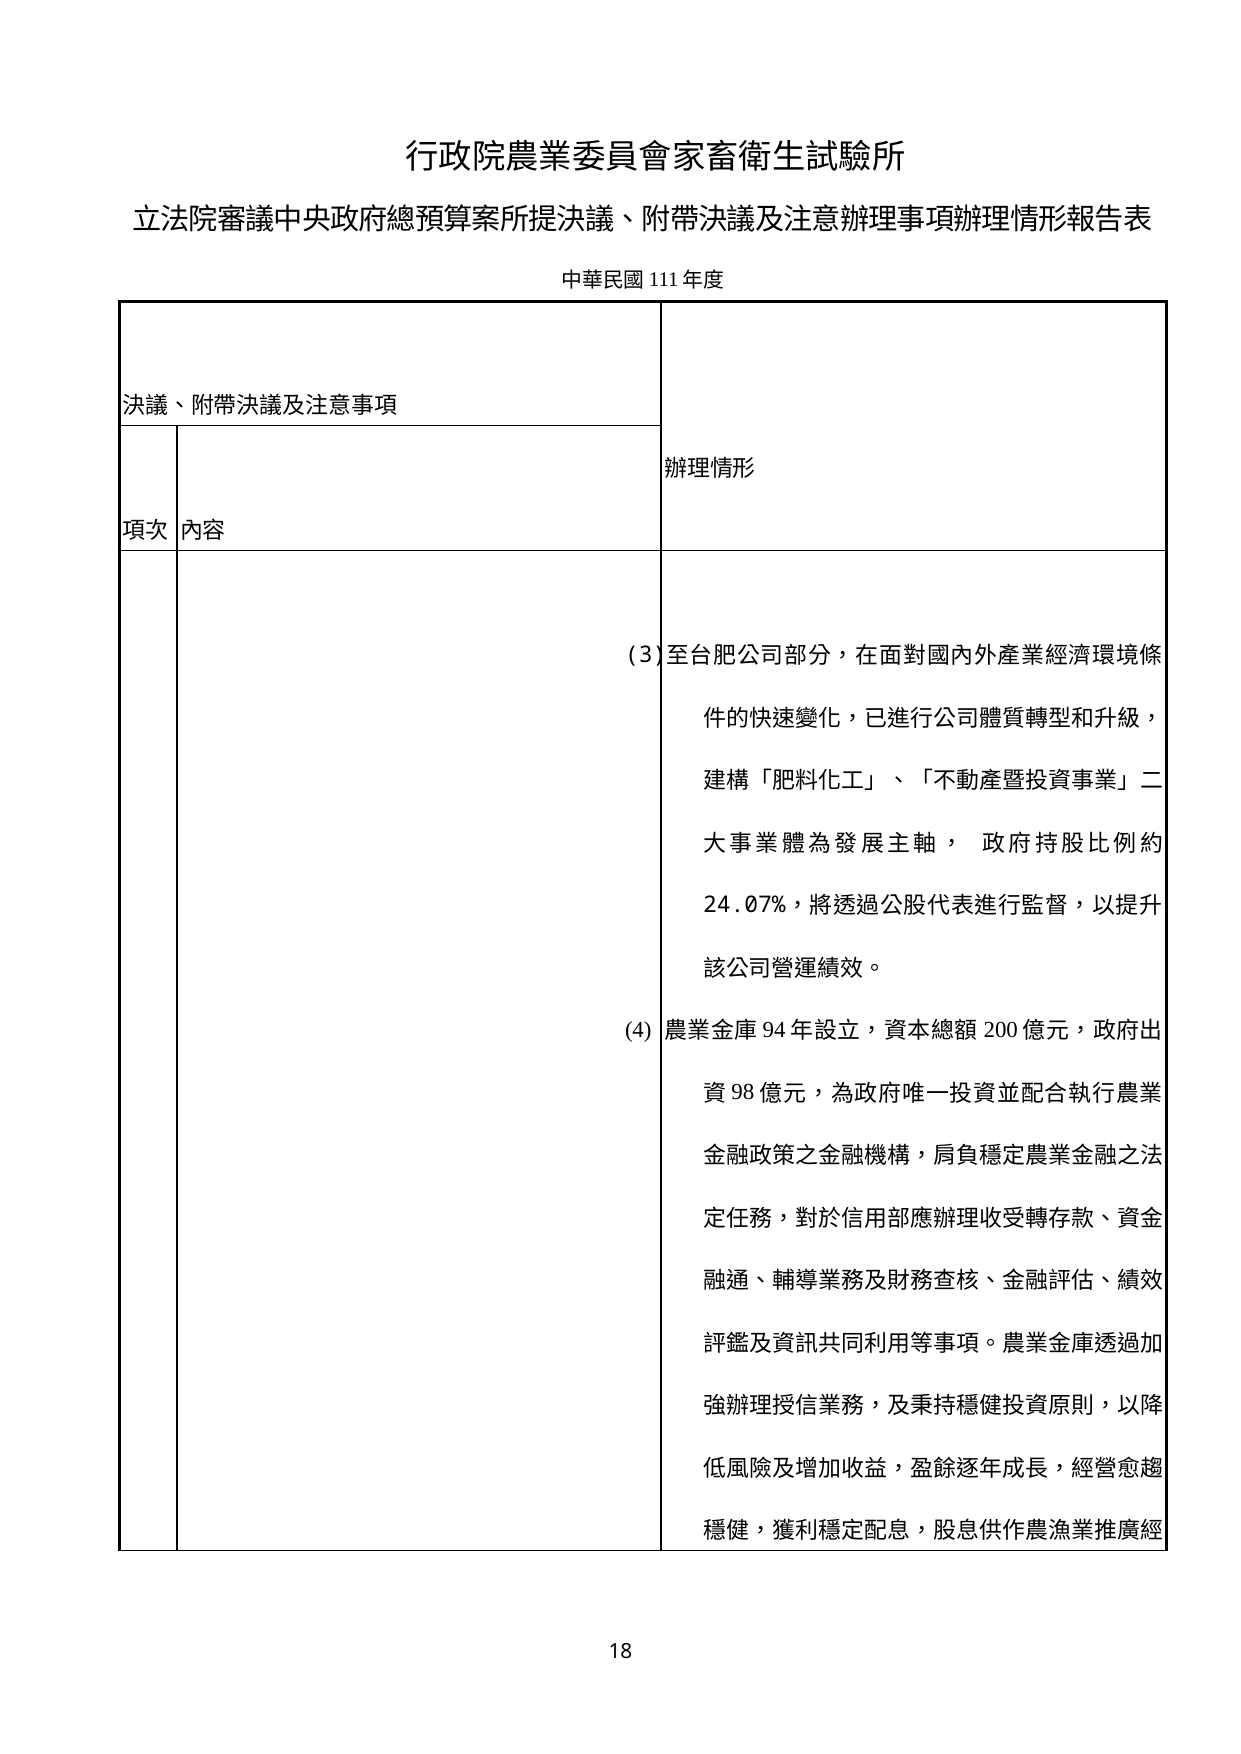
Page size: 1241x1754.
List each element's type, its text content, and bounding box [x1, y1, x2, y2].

table_cell [642, 303, 660, 425]
table_cell [121, 551, 176, 1550]
table_cell 政府轉投資事業 107 年底至 109 年底，分別為 164 家、164 家及 175 家，期末實際總投資金額 1 兆 652 億 5,518 萬餘元、1 兆 2,871 億 3,722 萬餘元及 1 兆 6,498 億 3,334 萬餘元，其中 21 家轉投資公司連續虧損達 3 年以上，依立法院預算中心 109 年度中央政府總決算審核報告整體評估報告指出，檢視投資目的達成度之揭露狀況，部分投資機關僅分析虧損原因，部分係說明現行處置狀況，部分則未備註分析，且中央政府特種基金參加民營事業投資管理要點第 11 條規定：「各基金參加民營事業投資所營事業目標無法達成，或連續 3 年虧損情況無法改善，應詳加評估檢討，報由主管機關核處。」鑑於政府轉投資家數及數額近年度皆趨增，轉投資事業連續虧損達 3 年以上者高達 21 家，為保障政府權益，行政院應督促各投資機關除於投資前宜妥為評估目的、效益、回收年限及發展目標等事項，並確實檢討投資政策及檢視投資目的之達成情形，以評估繼續持有或退場撤回資金，以達到政府監督效果，爰請行政院督導相關主管機關於 3 個月內向立法院相關委員會提出書面報告。 [178, 551, 660, 1550]
table_cell 中華民國111年度 [119, 237, 1166, 300]
table_cell 本項決議業以111年6月2日農糧字第1111073485號函、111年6月10日農金字第1115070154號函及111年6月15日農糧字第1111069484號函，向立法院提出書面報告在案。 考量農委會肩負穩定農產品運銷秩序及調節供需責任，持有臺北農產運銷股份有限公司股權，遇蔬果盛產或天然災害，供銷失衡，物價波動，可即時採取供需調節措施穩定價格，配合政府辦理蔬果供銷調配，達成投資目的。為能持續穩定農產品運銷，不宜自該公司撤資，以兼顧農民及消費者權益。 至台肥公司部分，在面對國內外產業經濟環境條件的快速變化，已進行公司體質轉型和升級，建構「肥料化工」、「不動產暨投資事業」二大事業體為發展主軸， 政府持股比例約24.07%，將透過公股代表進行監督，以提升該公司營運績效。 農業金庫94年設立，資本總額200億元，政府出資98億元，為政府唯一投資並配合執行農業金融政策之金融機構，肩負穩定農業金融之法定任務，對於信用部應辦理收受轉存款、資金融通、輔導業務及財務查核、金融評估、績效評鑑及資訊共同利用等事項。農業金庫透過加強辦理授信業務，及秉持穩健投資原則，以降低風險及增加收益，盈餘逐年成長，經營愈趨穩健，獲利穩定配息，股息供作農漁業推廣經費，創造農產業競爭利基與優勢，促進農漁業永續發展，已達成投資目的。 [662, 551, 1165, 1550]
table_cell 項次 [121, 426, 176, 550]
table_header 行政院農業委員會家畜衛生試驗所 [119, 112, 1166, 175]
table_cell 決議、附帶決議及注意事項 [121, 303, 642, 425]
table_cell 內容 [178, 426, 642, 550]
table_cell 立法院審議中央政府總預算案所提決議、附帶決議及注意辦理事項辦理情形報告表 [119, 175, 1166, 237]
table_cell [642, 426, 660, 550]
table_cell 辦理情形 [662, 303, 1165, 550]
